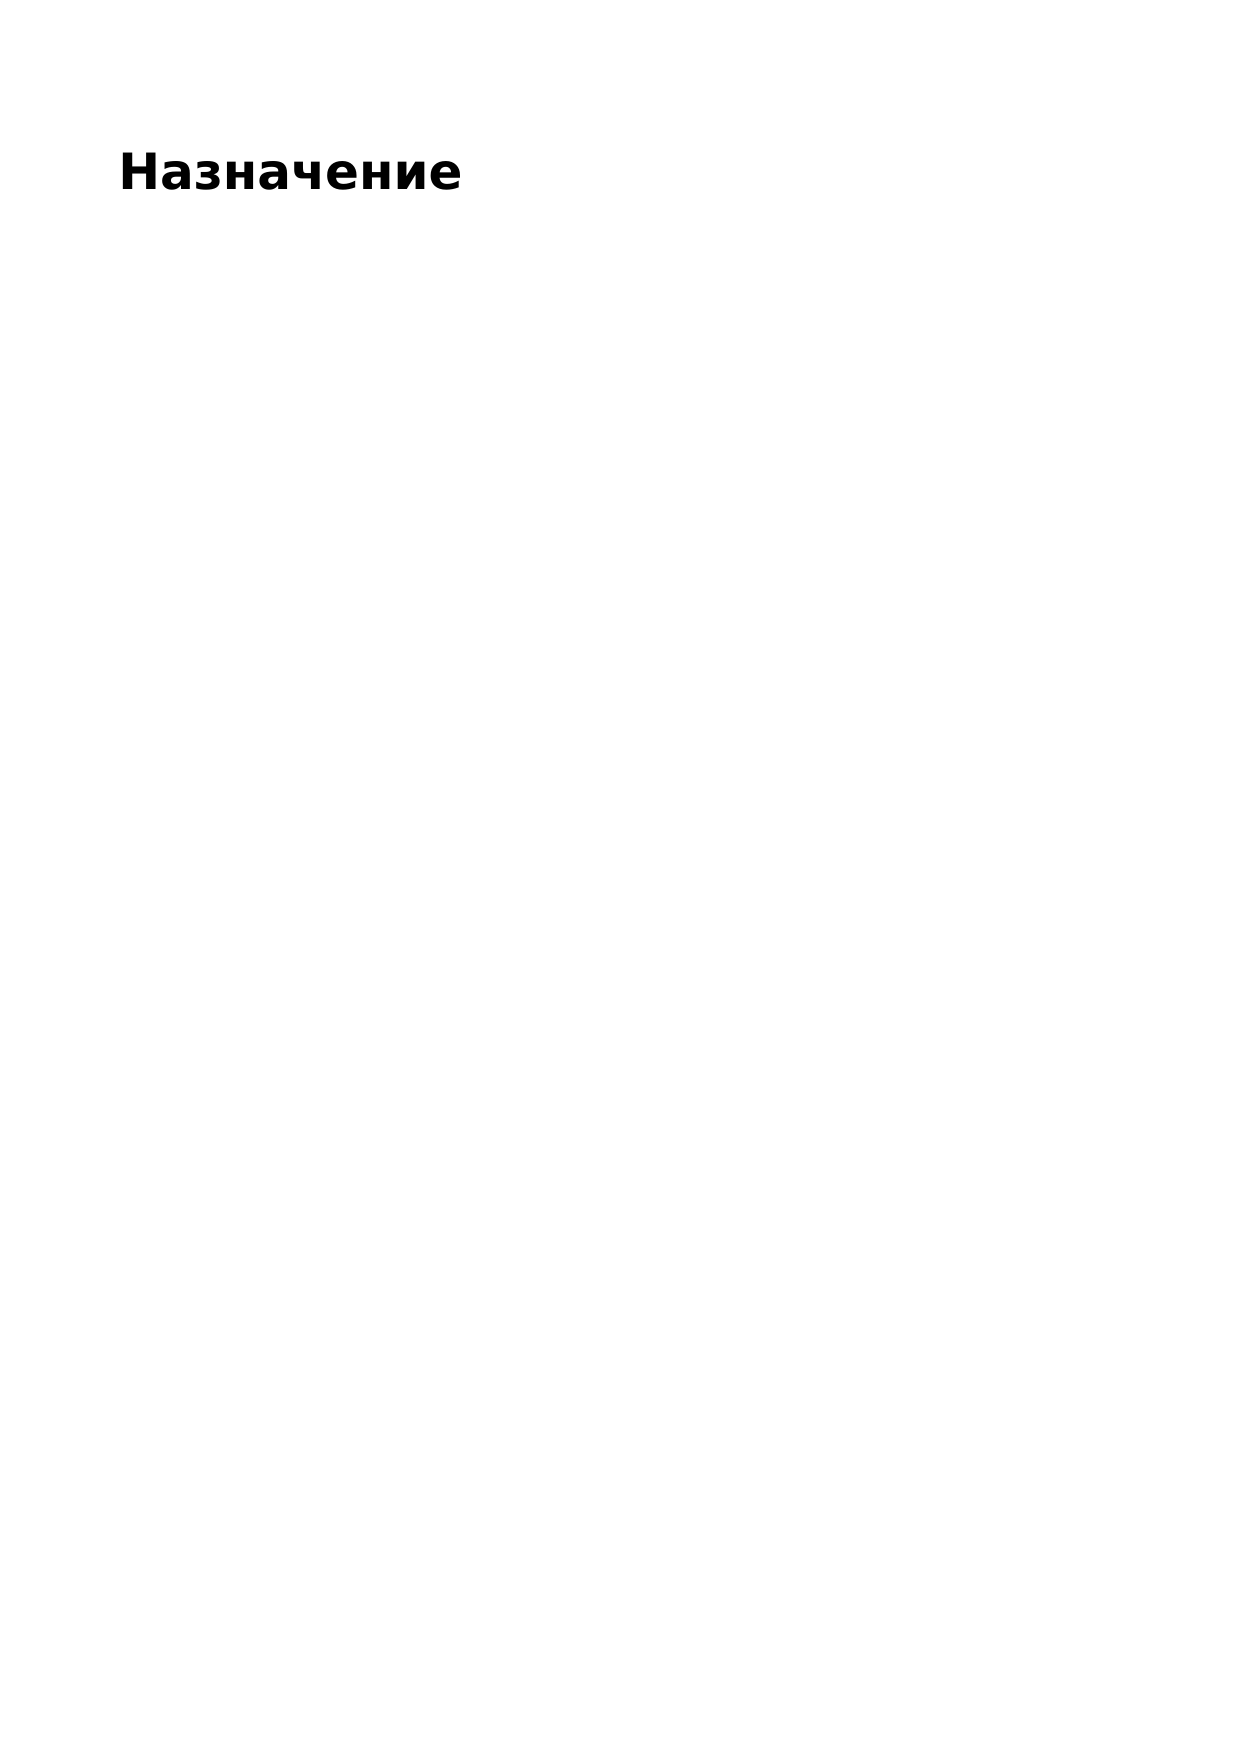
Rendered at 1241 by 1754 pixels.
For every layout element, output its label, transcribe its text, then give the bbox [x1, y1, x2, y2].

subtitle Назначение [118, 143, 1122, 201]
